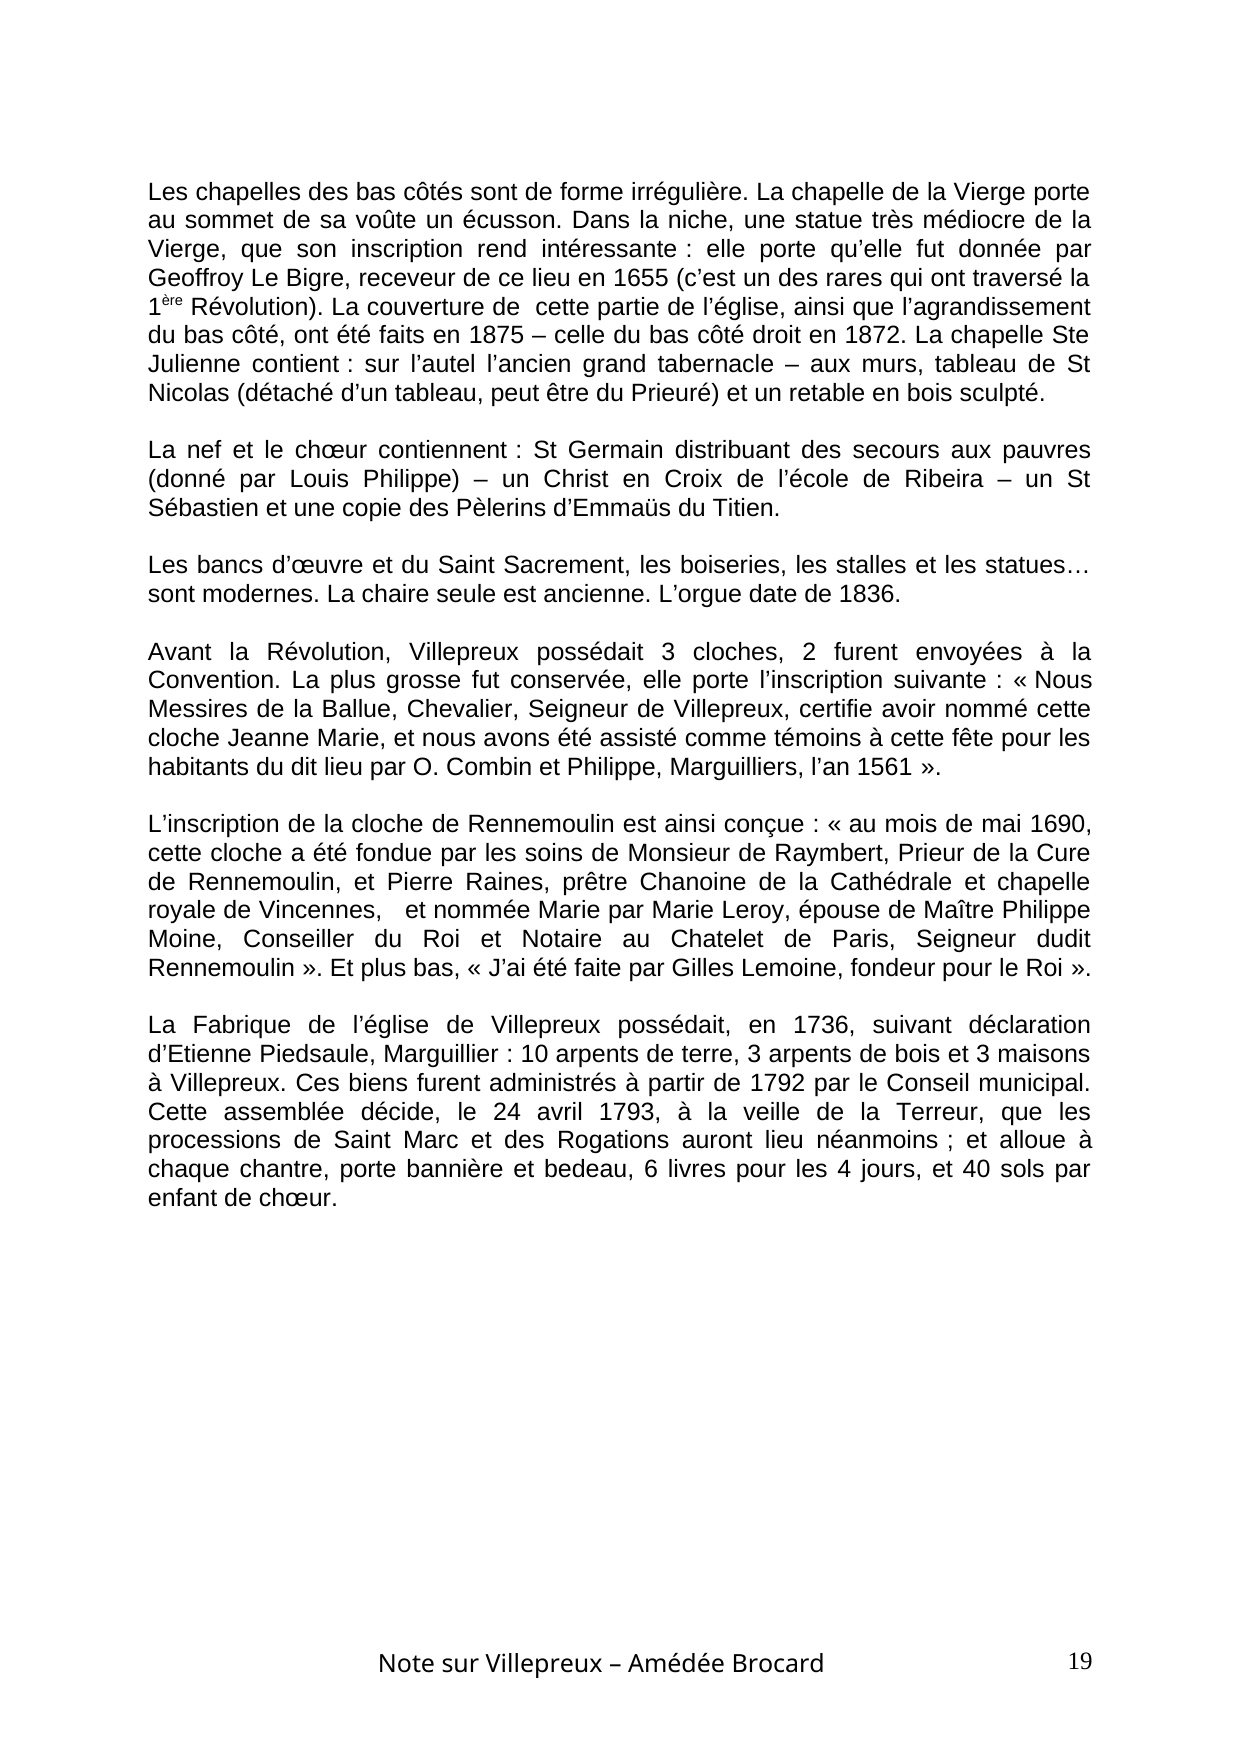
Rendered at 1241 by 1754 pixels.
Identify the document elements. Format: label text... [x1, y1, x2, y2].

text La Fabrique de l’église de Villepreux possédait, en 1736, suivant déclaration d’Etienne Piedsaule, Marguillier : 10 arpents de terre, 3 arpents de bois et 3 maisons à Villepreux. Ces biens furent administrés à partir de 1792 par le Conseil municipal. Cette assemblée décide, le 24 avril 1793, à la veille de la Terreur, que les processions de Saint Marc et des Rogations auront lieu néanmoins ; et alloue à chaque chantre, porte bannière et bedeau, 6 livres pour les 4 jours, et 40 sols par enfant de chœur. [148, 1010, 1092, 1211]
text L’inscription de la cloche de Rennemoulin est ainsi conçue : « au mois de mai 1690, cette cloche a été fondue par les soins de Monsieur de Raymbert, Prieur de la Cure de Rennemoulin, et Pierre Raines, prêtre Chanoine de la Cathédrale et chapelle royale de Vincennes, et nommée Marie par Marie Leroy, épouse de Maître Philippe Moine, Conseiller du Roi et Notaire au Chatelet de Paris, Seigneur dudit Rennemoulin ». Et plus bas, « J’ai été faite par Gilles Lemoine, fondeur pour le Roi ». [148, 809, 1092, 981]
text Avant la Révolution, Villepreux possédait 3 cloches, 2 furent envoyées à la Convention. La plus grosse fut conservée, elle porte l’inscription suivante : « Nous Messires de la Ballue, Chevalier, Seigneur de Villepreux, certifie avoir nommé cette cloche Jeanne Marie, et nous avons été assisté comme témoins à cette fête pour les habitants du dit lieu par O. Combin et Philippe, Marguilliers, l’an 1561 ». [148, 636, 1092, 780]
text La nef et le chœur contiennent : St Germain distribuant des secours aux pauvres (donné par Louis Philippe) – un Christ en Croix de l’école de Ribeira – un St Sébastien et une copie des Pèlerins d’Emmaüs du Titien. [148, 435, 1092, 521]
text Les chapelles des bas côtés sont de forme irrégulière. La chapelle de la Vierge porte au sommet de sa voûte un écusson. Dans la niche, une statue très médiocre de la Vierge, que son inscription rend intéressante : elle porte qu’elle fut donnée par Geoffroy Le Bigre, receveur de ce lieu en 1655 (c’est un des rares qui ont traversé la 1ère Révolution). La couverture de cette partie de l’église, ainsi que l’agrandissement du bas côté, ont été faits en 1875 – celle du bas côté droit en 1872. La chapelle Ste Julienne contient : sur l’autel l’ancien grand tabernacle – aux murs, tableau de St Nicolas (détaché d’un tableau, peut être du Prieuré) et un retable en bois sculpté. [148, 176, 1092, 406]
text Les bancs d’œuvre et du Saint Sacrement, les boiseries, les stalles et les statues… sont modernes. La chaire seule est ancienne. L’orgue date de 1836. [148, 550, 1092, 608]
